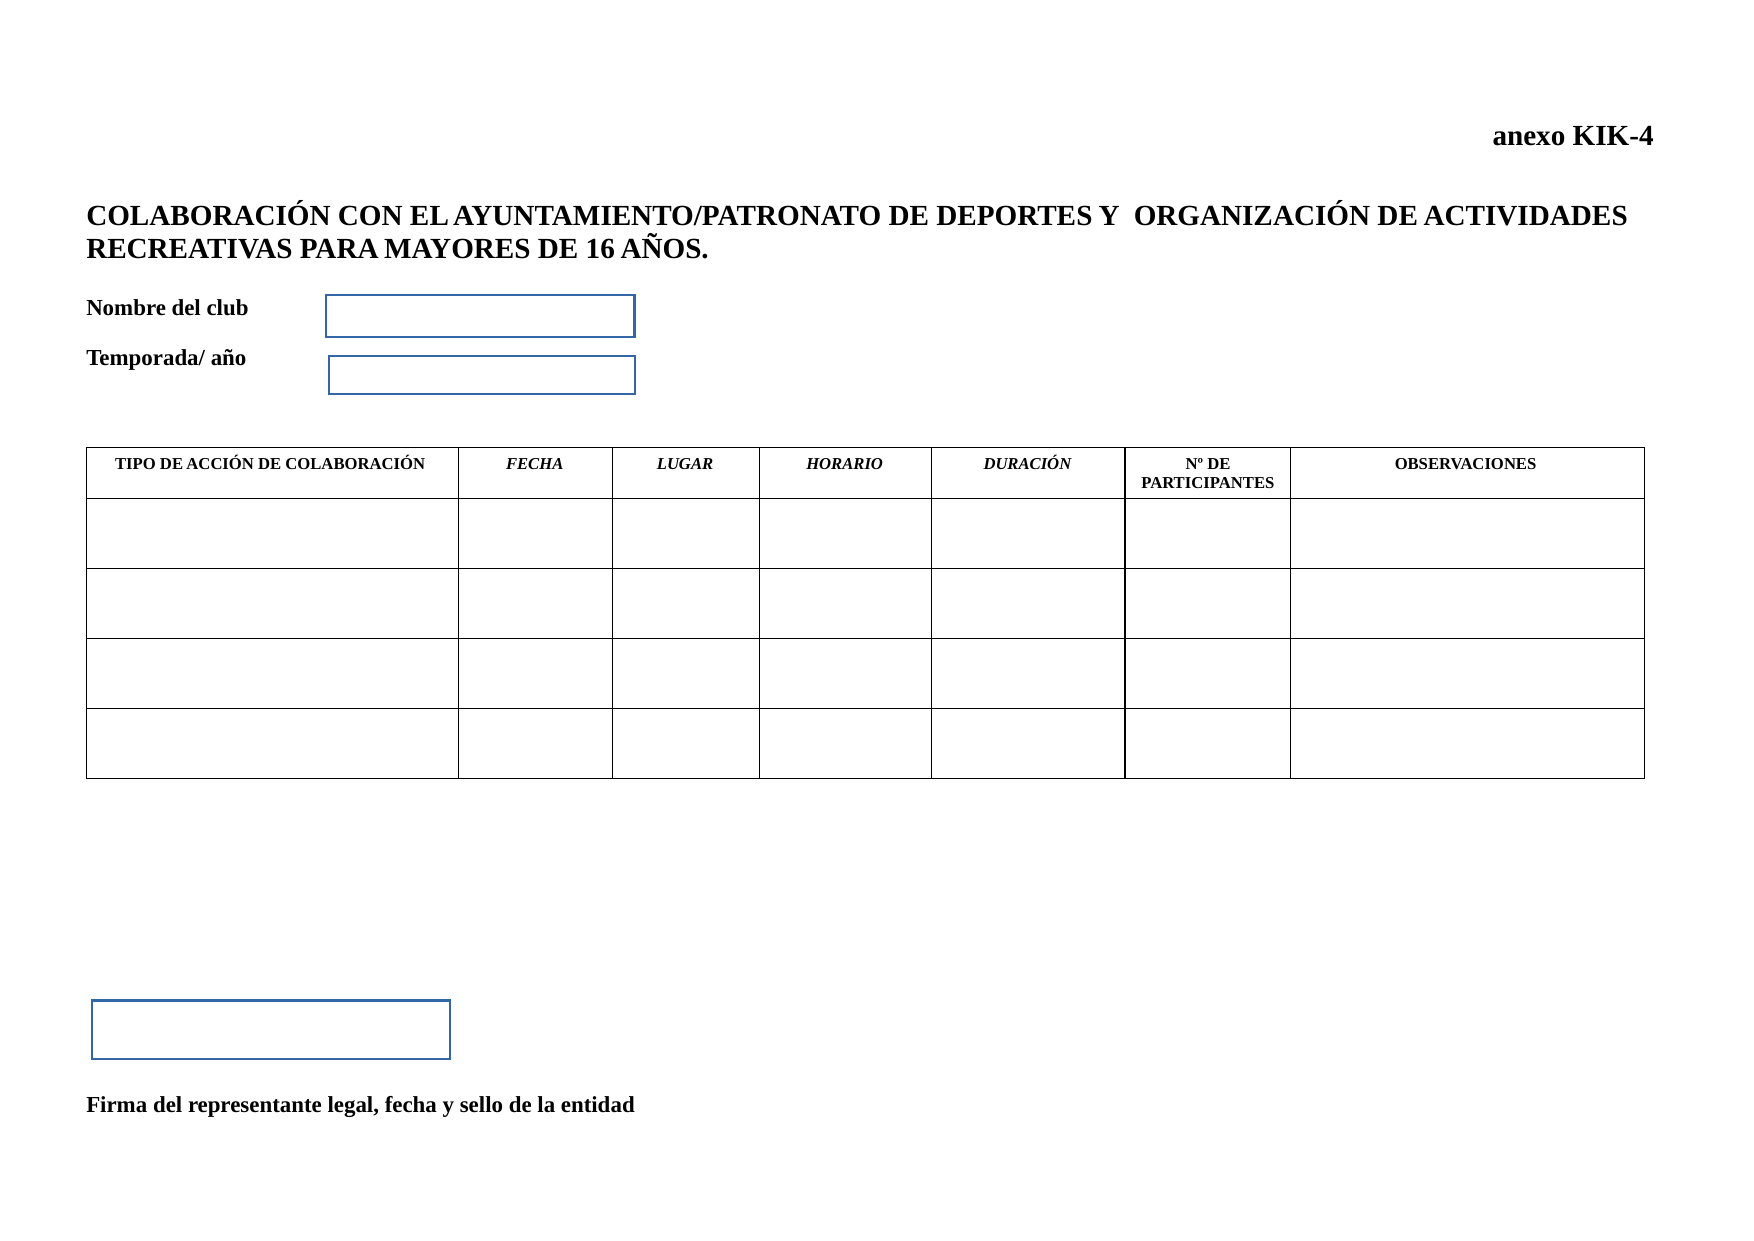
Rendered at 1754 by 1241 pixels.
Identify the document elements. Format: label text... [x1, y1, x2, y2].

text COLABORACIÓN CON EL AYUNTAMIENTO/PATRONATO DE DEPORTES Y ORGANIZACIÓN DE ACTIVIDADES RECREATIVAS PARA MAYORES DE 16 AÑOS. [86, 198, 1653, 265]
table_header LUGAR [613, 448, 759, 498]
text anexo KIK-4 [86, 118, 1653, 152]
table_cell [87, 499, 458, 568]
table_cell [459, 709, 612, 778]
table_cell [932, 569, 1124, 638]
table_header Nº DE PARTICIPANTES [1126, 448, 1290, 498]
table_cell [932, 499, 1124, 568]
table_header OBSERVACIONES [1291, 448, 1644, 498]
text Nombre del club [86, 293, 1653, 320]
table_header TIPO DE ACCIÓN DE COLABORACIÓN [87, 448, 458, 498]
table_cell [613, 499, 759, 568]
table_cell [1126, 709, 1290, 778]
table_cell [760, 569, 931, 638]
table_cell [760, 499, 931, 568]
table_cell [760, 709, 931, 778]
table_cell [1126, 639, 1290, 708]
table_cell [932, 639, 1124, 708]
table_cell [87, 569, 458, 638]
table_cell [613, 569, 759, 638]
table_cell [613, 709, 759, 778]
table_header FECHA [459, 448, 612, 498]
table_cell [87, 639, 458, 708]
table_cell [1291, 709, 1644, 778]
table_cell [613, 639, 759, 708]
table_cell [459, 569, 612, 638]
table_cell [1291, 639, 1644, 708]
table_cell [87, 709, 458, 778]
table_header DURACIÓN [932, 448, 1124, 498]
text Temporada/ año [86, 344, 1653, 370]
table_cell [1126, 499, 1290, 568]
text Firma del representante legal, fecha y sello de la entidad [86, 1092, 1653, 1118]
table_cell [1126, 569, 1290, 638]
table_cell [760, 639, 931, 708]
table_cell [1291, 569, 1644, 638]
table_cell [459, 639, 612, 708]
table_cell [1291, 499, 1644, 568]
table_cell [932, 709, 1124, 778]
table_header HORARIO [760, 448, 931, 498]
table_cell [459, 499, 612, 568]
